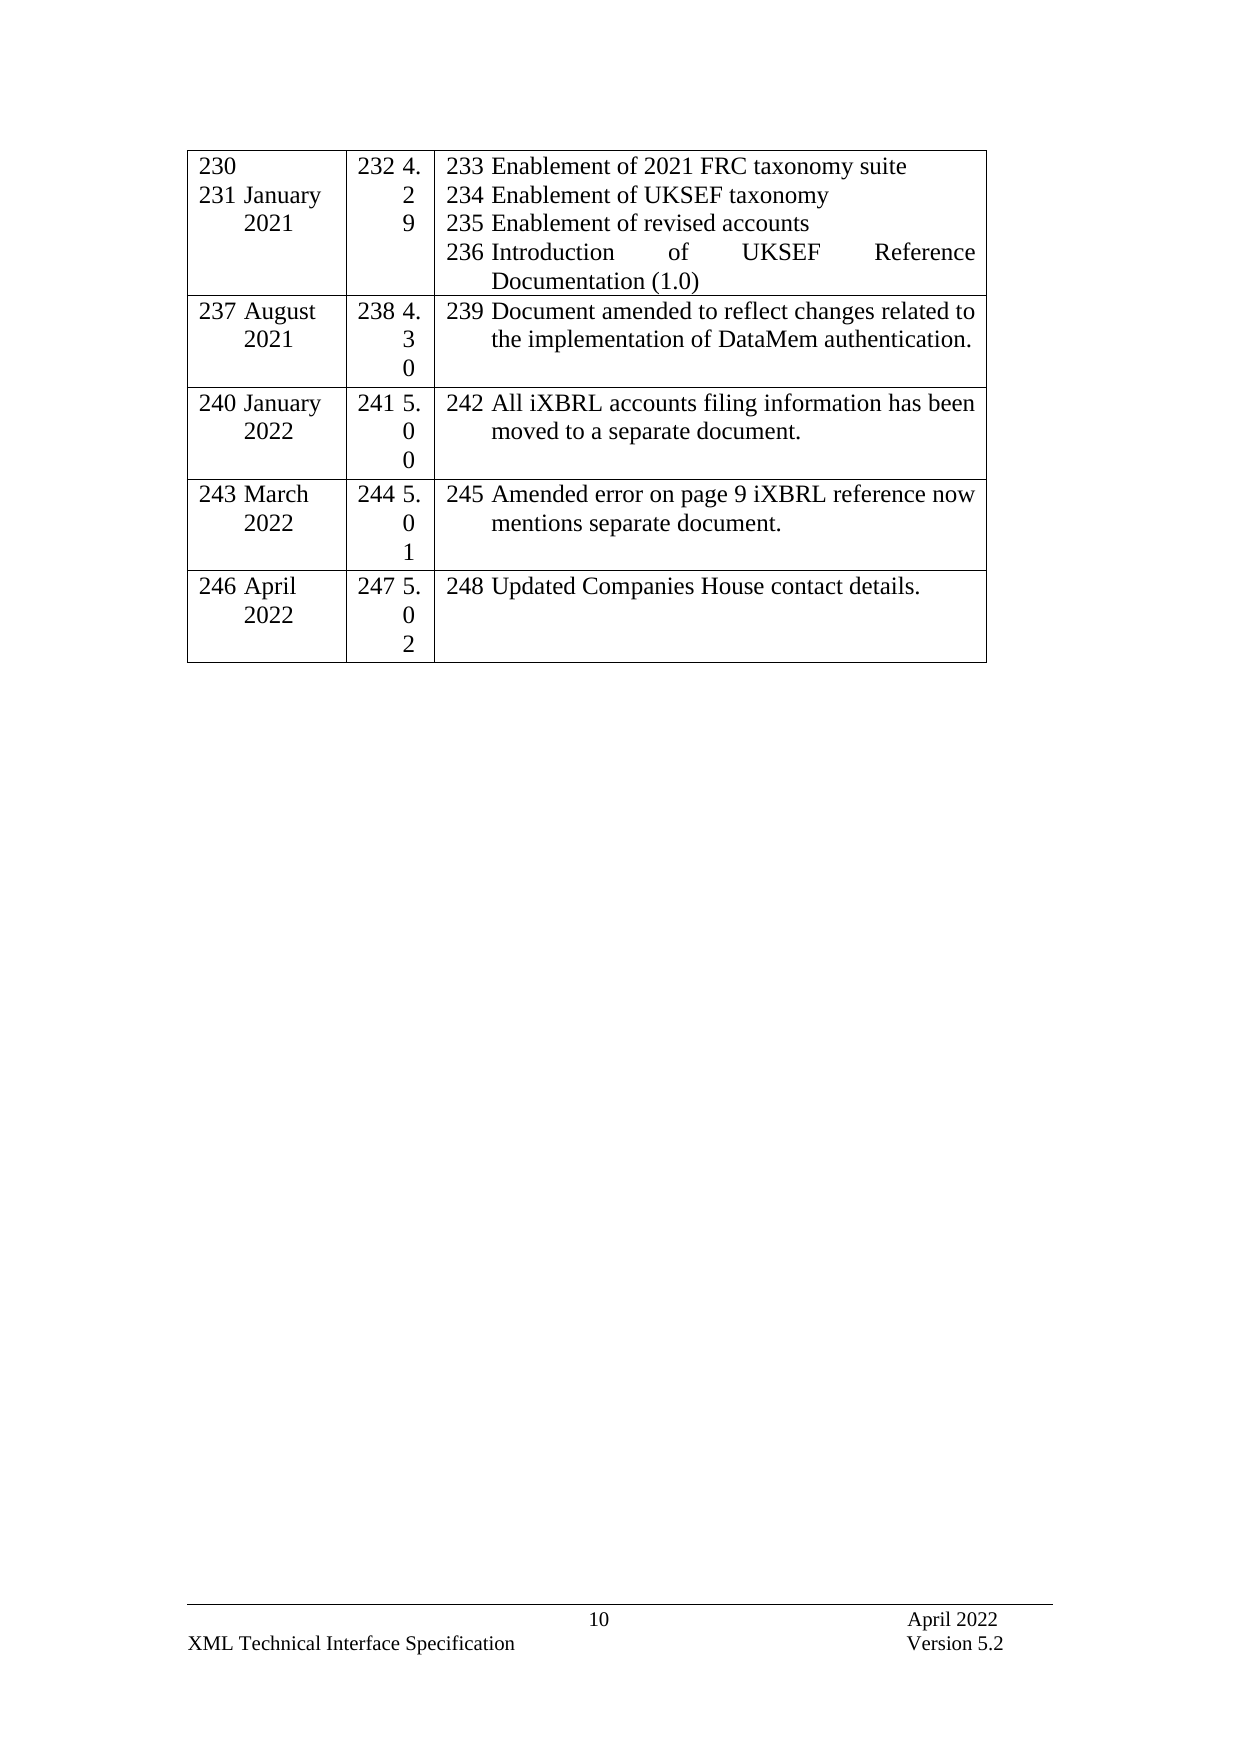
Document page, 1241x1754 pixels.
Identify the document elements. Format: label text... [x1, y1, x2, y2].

table_cell All iXBRL accounts filing information has been moved to a separate document. [435, 388, 986, 478]
table_cell Updated Companies House contact details. [435, 571, 986, 662]
table_cell 5.01 [347, 480, 434, 570]
table_cell 4.29 [347, 151, 434, 295]
table_cell August 2021 [188, 296, 346, 387]
table_cell 5.02 [347, 571, 434, 662]
table_cell Amended error on page 9 iXBRL reference now mentions separate document. [435, 480, 986, 570]
table_cell Document amended to reflect changes related to the implementation of DataMem authentication. [435, 296, 986, 387]
table_cell January 2021 [188, 151, 346, 295]
table_cell 4.30 [347, 296, 434, 387]
table_cell January 2022 [188, 388, 346, 478]
table_cell April 2022 [188, 571, 346, 662]
table_cell March 2022 [188, 480, 346, 570]
table_cell Enablement of 2021 FRC taxonomy suite Enablement of UKSEF taxonomy Enablement of revised accounts Introduction of UKSEF Reference Documentation (1.0) [435, 151, 986, 295]
table_cell 5.00 [347, 388, 434, 478]
